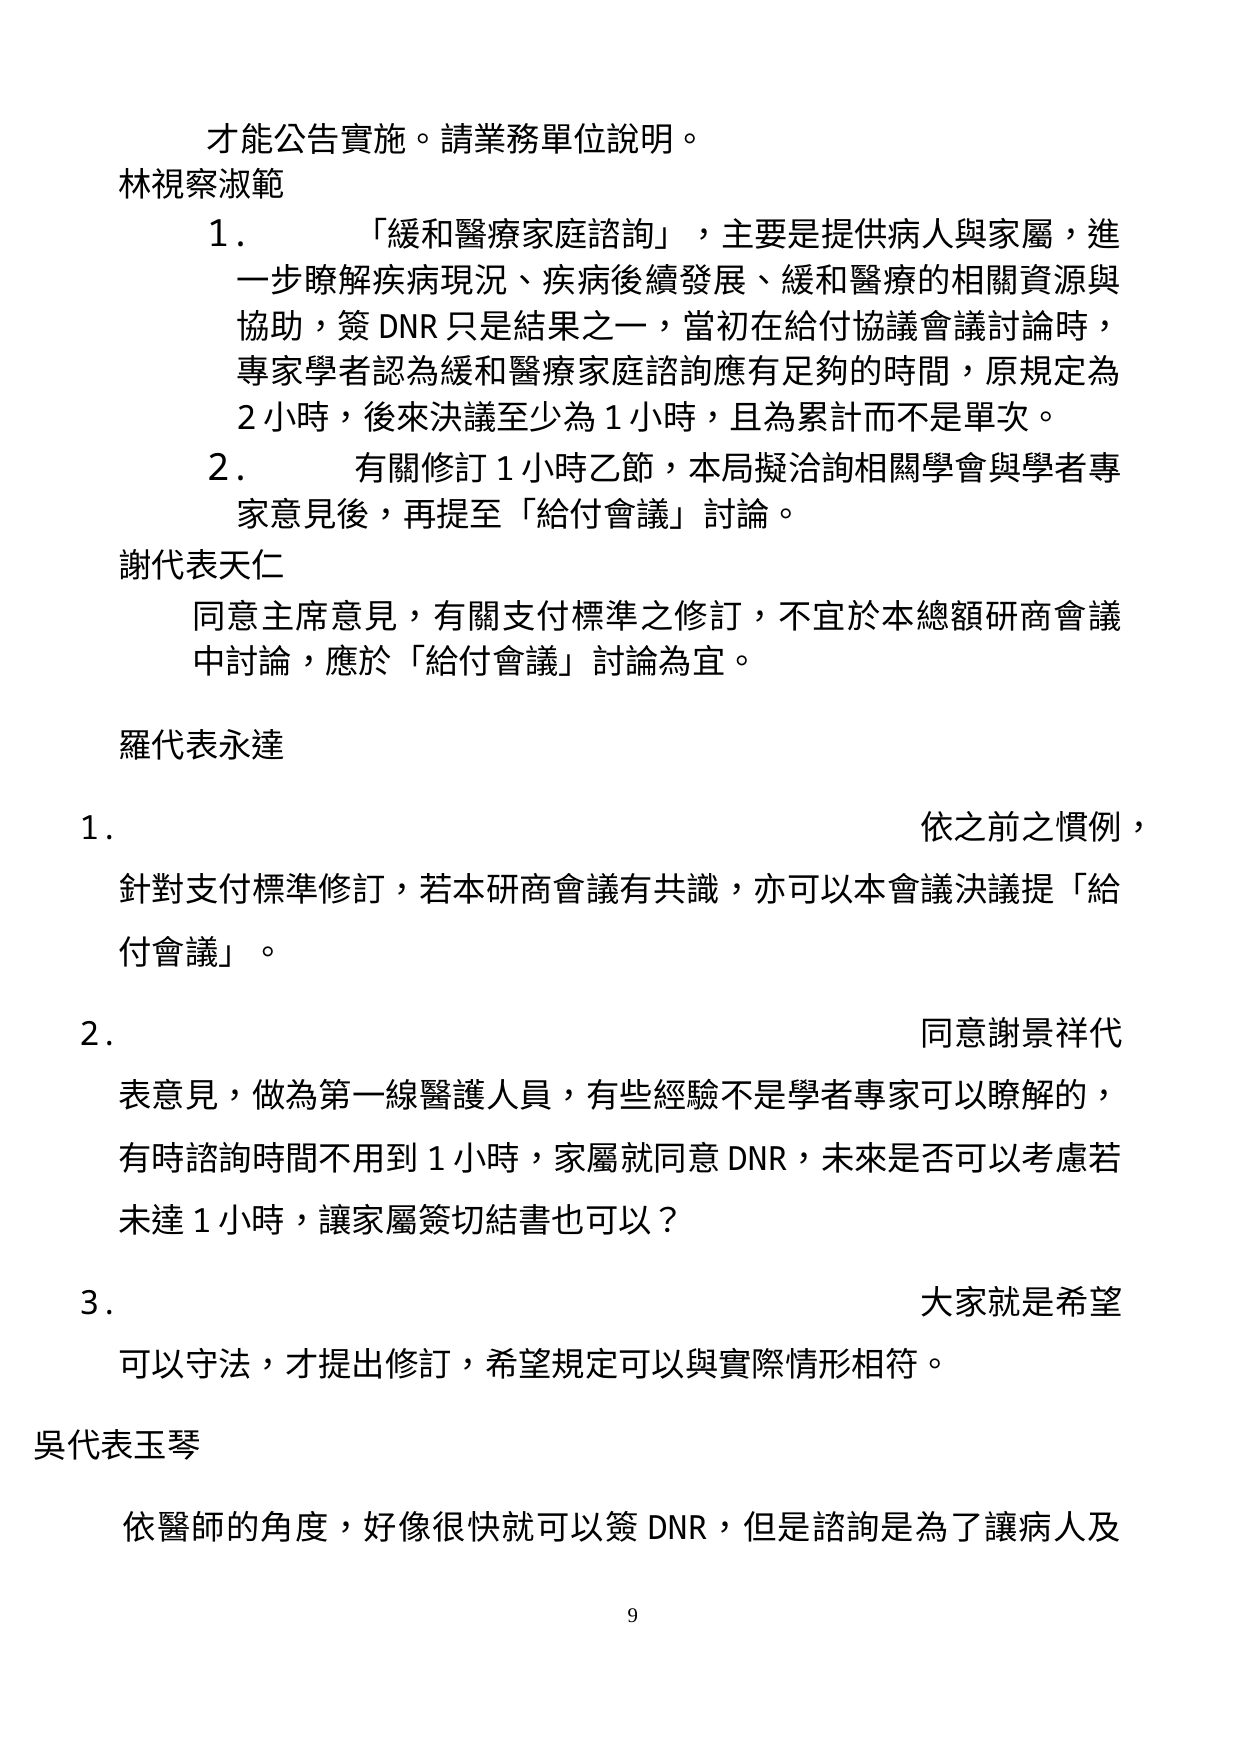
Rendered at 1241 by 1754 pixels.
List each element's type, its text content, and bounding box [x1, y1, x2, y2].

text 謝代表天仁 [118, 541, 1122, 586]
list 有關修訂1小時乙節，本局擬洽詢相闗學會與學者專家意見後，再提至「給付會議」討論。 [207, 444, 1122, 536]
list 大家就是希望可以守法，才提出修訂，希望規定可以與實際情形相符。 [79, 1258, 1122, 1383]
list 「緩和醫療家庭諮詢」，主要是提供病人與家屬，進一步瞭解疾病現況、疾病後續發展、緩和醫療的相關資源與協助，簽DNR只是結果之一，當初在給付協議會議討論時，專家學者認為緩和醫療家庭諮詢應有足夠的時間，原規定為2小時，後來決議至少為1小時，且為累計而不是單次。 [207, 210, 1122, 439]
list 依之前之慣例，針對支付標準修訂，若本研商會議有共識，亦可以本會議決議提「給付會議」。 [79, 783, 1122, 971]
text 本案為修訂02020B「緩和醫療家庭諮詢費」支付標準之文字，依規定，支付標準之修訂需提至「全民健康保險醫療服務給付項目及支付標準共同擬訂會議」(以下稱給付會議)討論通過後，才能公告實施。請業務單位說明。 [207, 96, 1122, 158]
text 林視察淑範 [118, 163, 1122, 205]
text 羅代表永達 [118, 702, 1122, 764]
list 同意謝景祥代表意見，做為第一線醫護人員，有些經驗不是學者專家可以瞭解的，有時諮詢時間不用到1小時，家屬就同意DNR，未來是否可以考慮若未達1小時，讓家屬簽切結書也可以？ [79, 989, 1122, 1239]
text 依醫師的角度，好像很快就可以簽DNR，但是諮詢是為了讓病人及 [118, 1483, 1122, 1546]
text 吳代表玉琴 [34, 1402, 1122, 1464]
text 同意主席意見，有關支付標準之修訂，不宜於本總額研商會議中討論，應於「給付會議」討論為宜。 [192, 591, 1122, 683]
